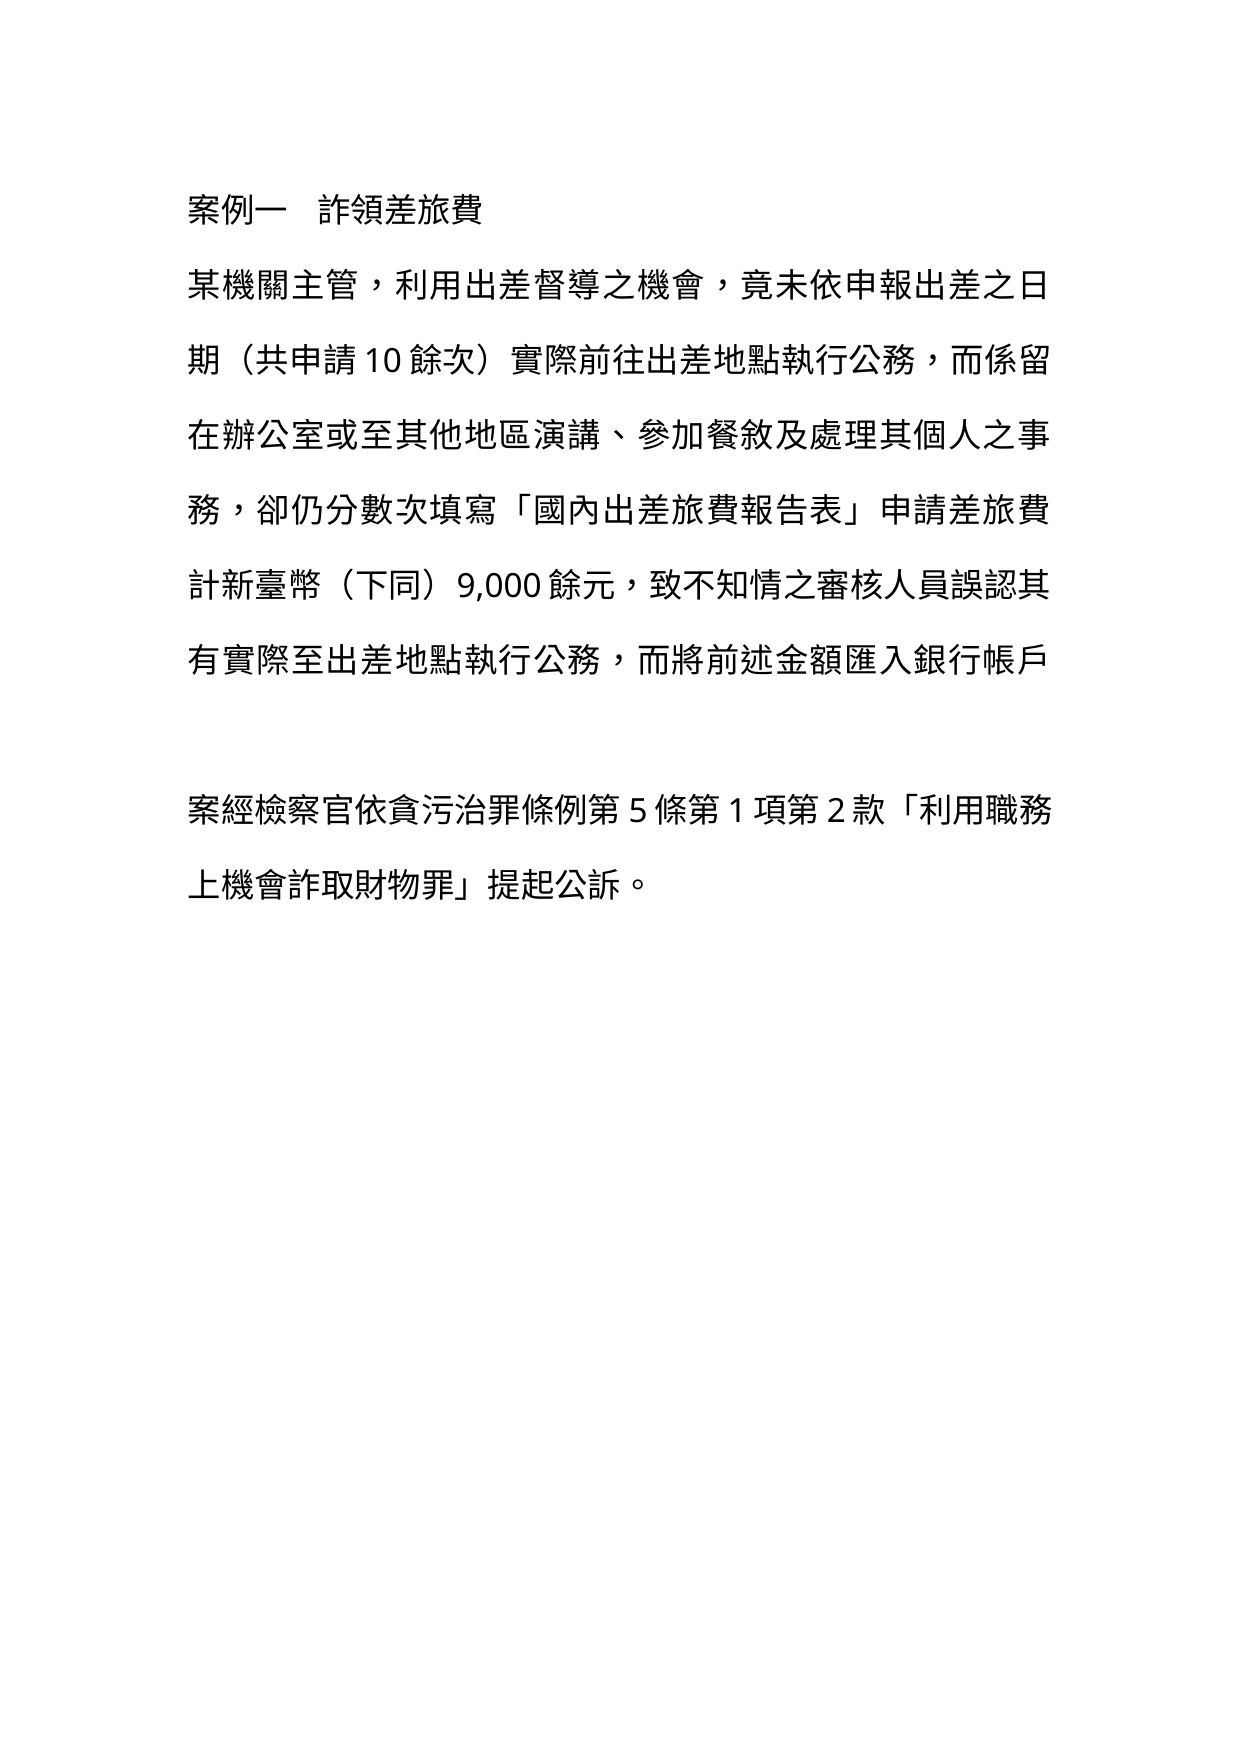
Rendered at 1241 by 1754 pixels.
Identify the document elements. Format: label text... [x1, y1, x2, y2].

text 案經檢察官依貪污治罪條例第5條第1項第2款「利用職務上機會詐取財物罪」提起公訴。 [187, 764, 1053, 914]
text 某機關主管，利用出差督導之機會，竟未依申報出差之日期（共申請10餘次）實際前往出差地點執行公務，而係留在辦公室或至其他地區演講、參加餐敘及處理其個人之事務，卻仍分數次填寫「國內出差旅費報告表」申請差旅費計新臺幣（下同）9,000餘元，致不知情之審核人員誤認其有實際至出差地點執行公務，而將前述金額匯入銀行帳戶。 [187, 239, 1053, 764]
text 案例一 詐領差旅費 [187, 164, 1053, 239]
